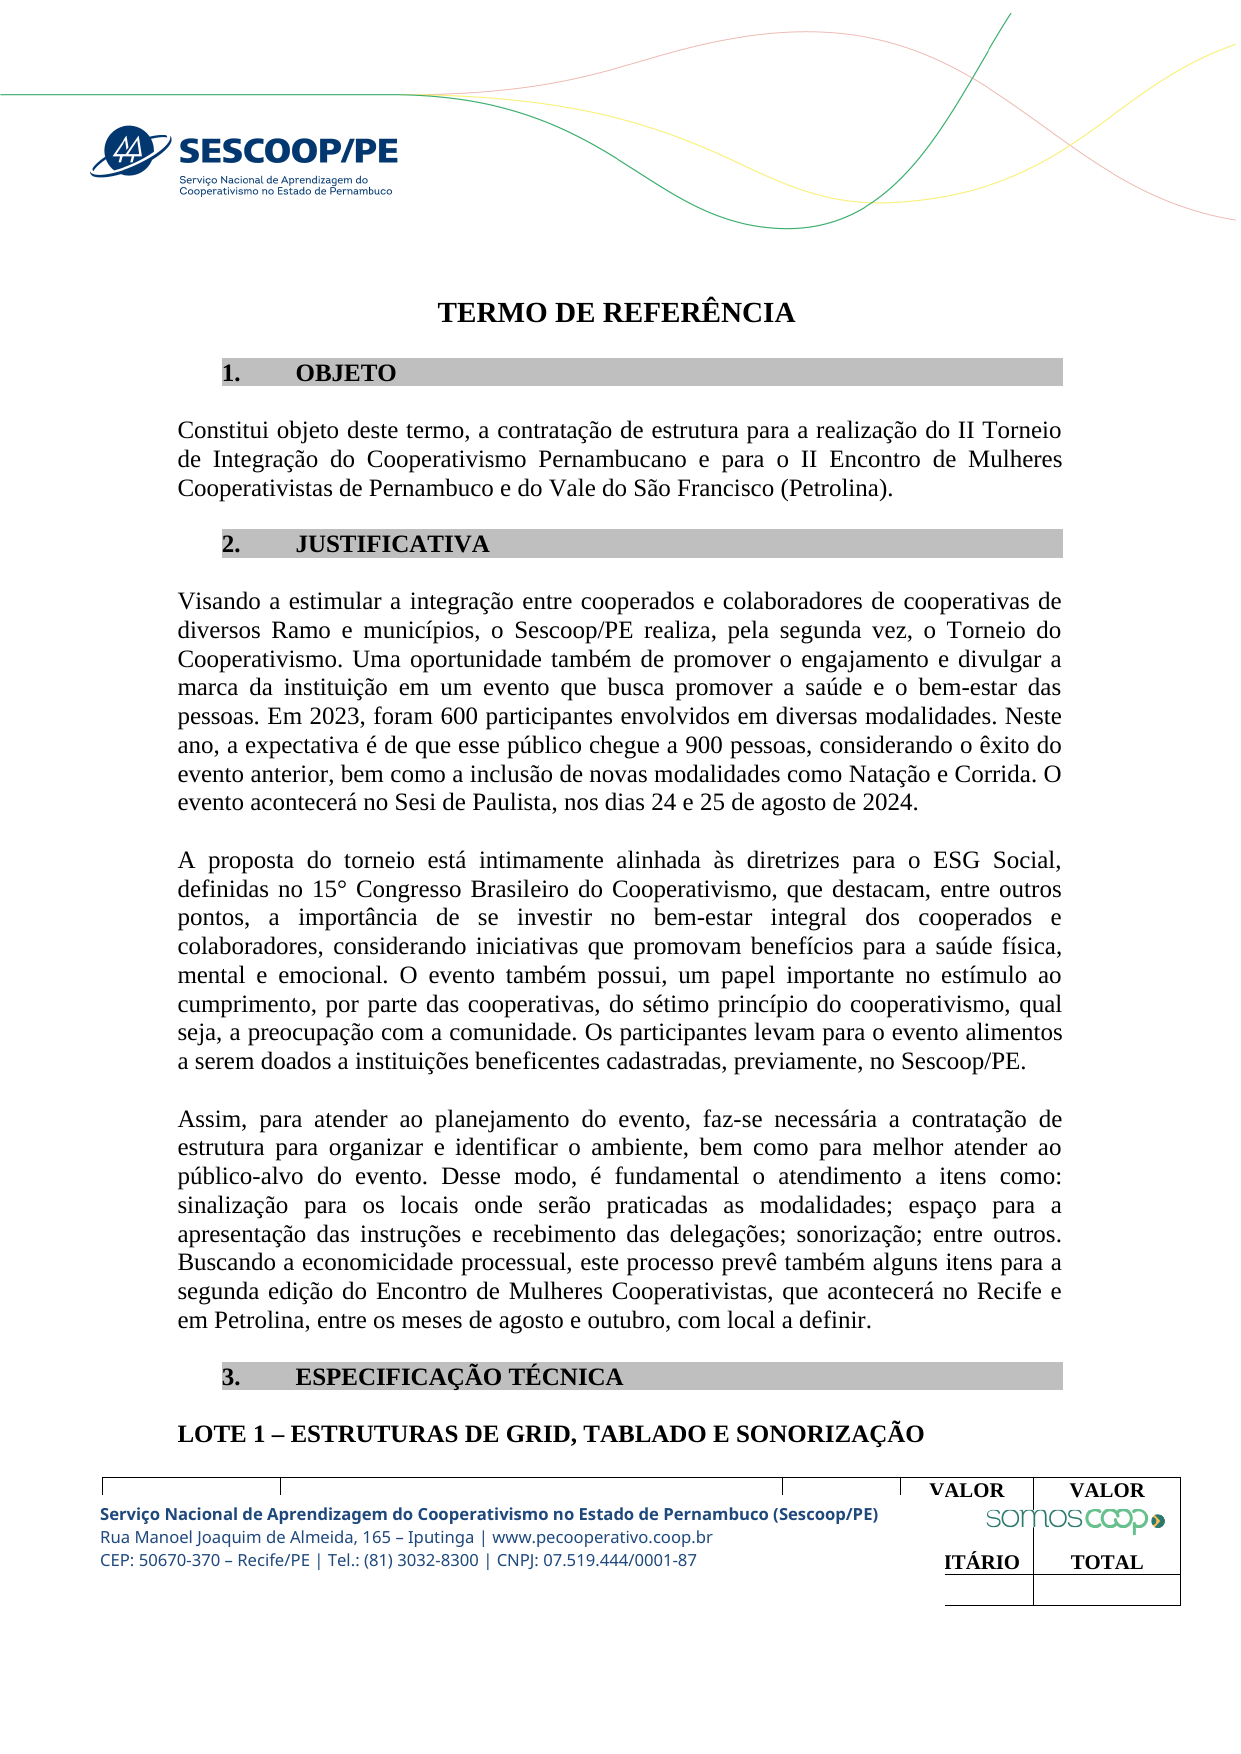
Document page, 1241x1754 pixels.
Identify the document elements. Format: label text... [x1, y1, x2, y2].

table_cell [1034, 1575, 1180, 1605]
text Constitui objeto deste termo, a contratação de estrutura para a realização do II Torneio de Integração do Cooperativismo Pernambucano e para o II Encontro de Mulheres Cooperativistas de Pernambuco e do Vale do São Francisco (Petrolina). [177, 415, 1063, 501]
text TERMO DE REFERÊNCIA [177, 309, 1063, 329]
table_header VALOR UNITÁRIO [901, 1478, 1033, 1574]
table_header VALOR TOTAL [1034, 1478, 1180, 1574]
list OBJETO [222, 358, 1063, 386]
table_header ESPECIFICAÇÃO [281, 1478, 782, 1495]
text LOTE 1 – ESTRUTURAS DE GRID, TABLADO E SONORIZAÇÃO [177, 1390, 1122, 1448]
text Visando a estimular a integração entre cooperados e colaboradores de cooperativas de diversos Ramo e municípios, o Sescoop/PE realiza, pela segunda vez, o Torneio do Cooperativismo. Uma oportunidade também de promover o engajamento e divulgar a marca da instituição em um evento que busca promover a saúde e o bem-estar das pessoas. Em 2023, foram 600 participantes envolvidos em diversas modalidades. Neste ano, a expectativa é de que esse público chegue a 900 pessoas, considerando o êxito do evento anterior, bem como a inclusão de novas modalidades como Natação e Corrida. O evento acontecerá no Sesi de Paulista, nos dias 24 e 25 de agosto de 2024. [177, 586, 1063, 816]
list JUSTIFICATIVA [222, 529, 1063, 558]
table_header ITEM [103, 1478, 280, 1495]
table_header DIÁRIAS [783, 1478, 900, 1495]
list ESPECIFICAÇÃO TÉCNICA [222, 1362, 1063, 1390]
text Assim, para atender ao planejamento do evento, faz-se necessária a contratação de estrutura para organizar e identificar o ambiente, bem como para melhor atender ao público-alvo do evento. Desse modo, é fundamental o atendimento a itens como: sinalização para os locais onde serão praticadas as modalidades; espaço para a apresentação das instruções e recebimento das delegações; sonorização; entre outros. Buscando a economicidade processual, este processo prevê também alguns itens para a segunda edição do Encontro de Mulheres Cooperativistas, que acontecerá no Recife e em Petrolina, entre os meses de agosto e outubro, com local a definir. [177, 1104, 1063, 1334]
text A proposta do torneio está intimamente alinhada às diretrizes para o ESG Social, definidas no 15° Congresso Brasileiro do Cooperativismo, que destacam, entre outros pontos, a importância de se investir no bem-estar integral dos cooperados e colaboradores, considerando iniciativas que promovam benefícios para a saúde física, mental e emocional. O evento também possui, um papel importante no estímulo ao cumprimento, por parte das cooperativas, do sétimo princípio do cooperativismo, qual seja, a preocupação com a comunidade. Os participantes levam para o evento alimentos a serem doados a instituições beneficentes cadastradas, previamente, no Sescoop/PE. [177, 845, 1063, 1075]
table_cell [945, 1575, 1033, 1605]
